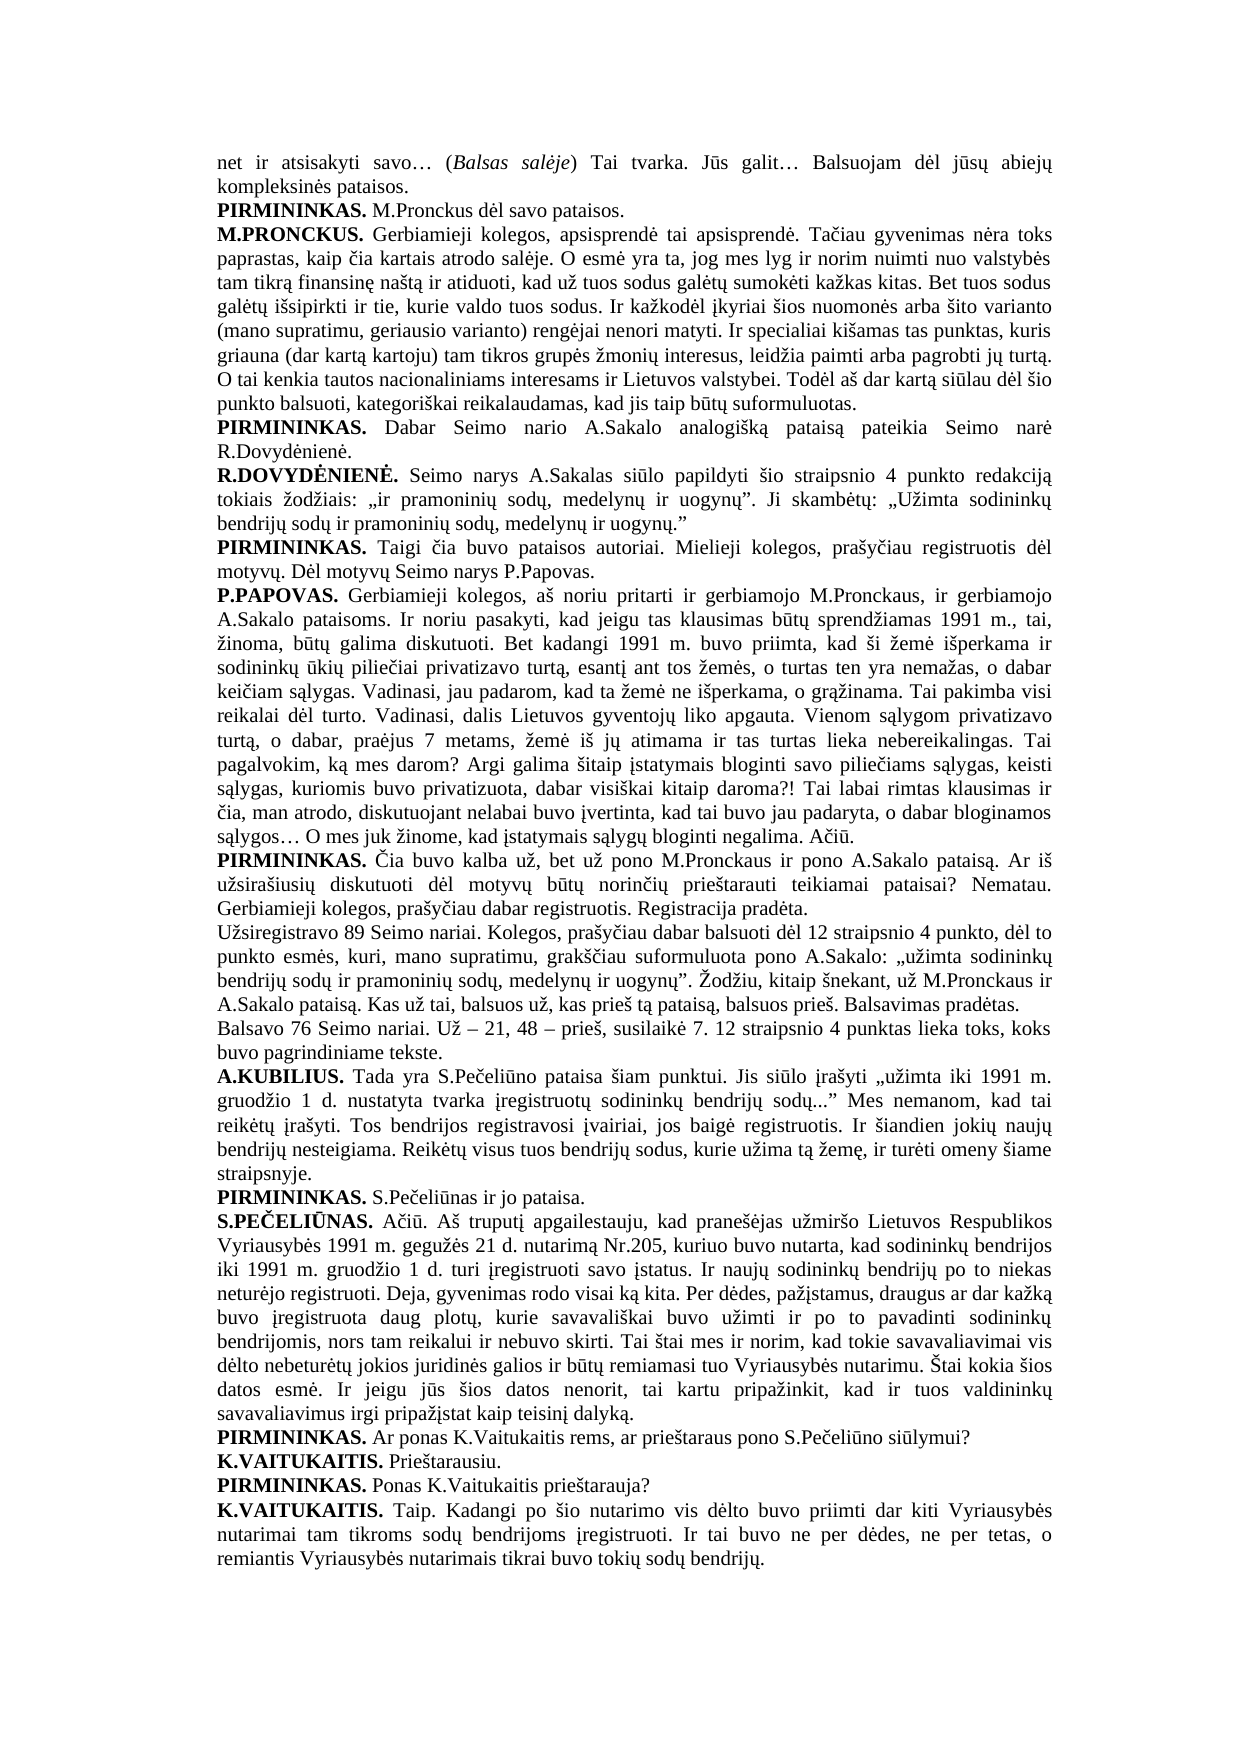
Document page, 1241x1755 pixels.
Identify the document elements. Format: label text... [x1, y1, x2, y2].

text S.PEČELIŪNAS. Ačiū. Aš truputį apgailestauju, kad pranešėjas užmiršo Lietuvos Respublikos Vyriausybės 1991 m. gegužės 21 d. nutarimą Nr.205, kuriuo buvo nutarta, kad sodininkų bendrijos iki 1991 m. gruodžio 1 d. turi įregistruoti savo įstatus. Ir naujų sodininkų bendrijų po to niekas neturėjo registruoti. Deja, gyvenimas rodo visai ką kita. Per dėdes, pažįstamus, draugus ar dar kažką buvo įregistruota daug plotų, kurie savavališkai buvo užimti ir po to pavadinti sodininkų bendrijomis, nors tam reikalui ir nebuvo skirti. Tai štai mes ir norim, kad tokie savavaliavimai vis dėlto nebeturėtų jokios juridinės galios ir būtų remiamasi tuo Vyriausybės nutarimu. Štai kokia šios datos esmė. Ir jeigu jūs šios datos nenorit, tai kartu pripažinkit, kad ir tuos valdininkų savavaliavimus irgi pripažįstat kaip teisinį dalyką. [217, 1209, 1053, 1425]
text M.PRONCKUS. Gerbiamieji kolegos, apsisprendė tai apsisprendė. Tačiau gyvenimas nėra toks paprastas, kaip čia kartais atrodo salėje. O esmė yra ta, jog mes lyg ir norim nuimti nuo valstybės tam tikrą finansinę naštą ir atiduoti, kad už tuos sodus galėtų sumokėti kažkas kitas. Bet tuos sodus galėtų išsipirkti ir tie, kurie valdo tuos sodus. Ir kažkodėl įkyriai šios nuomonės arba šito varianto (mano supratimu, geriausio varianto) rengėjai nenori matyti. Ir specialiai kišamas tas punktas, kuris griauna (dar kartą kartoju) tam tikros grupės žmonių interesus, leidžia paimti arba pagrobti jų turtą. O tai kenkia tautos nacionaliniams interesams ir Lietuvos valstybei. Todėl aš dar kartą siūlau dėl šio punkto balsuoti, kategoriškai reikalaudamas, kad jis taip būtų suformuluotas. [217, 222, 1053, 415]
text Užsiregistravo 89 Seimo nariai. Kolegos, prašyčiau dabar balsuoti dėl 12 straipsnio 4 punkto, dėl to punkto esmės, kuri, mano supratimu, grakščiau suformuluota pono A.Sakalo: „užimta sodininkų bendrijų sodų ir pramoninių sodų, medelynų ir uogynų”. Žodžiu, kitaip šnekant, už M.Pronckaus ir A.Sakalo pataisą. Kas už tai, balsuos už, kas prieš tą pataisą, balsuos prieš. Balsavimas pradėtas. [217, 920, 1053, 1016]
text PIRMININKAS. Ponas K.Vaitukaitis prieštarauja? [217, 1473, 1053, 1497]
text PIRMININKAS. Ar ponas K.Vaitukaitis rems, ar prieštaraus pono S.Pečeliūno siūlymui? [217, 1425, 1053, 1449]
text A.KUBILIUS. Tada yra S.Pečeliūno pataisa šiam punktui. Jis siūlo įrašyti „užimta iki 1991 m. gruodžio 1 d. nustatyta tvarka įregistruotų sodininkų bendrijų sodų...” Mes nemanom, kad tai reikėtų įrašyti. Tos bendrijos registravosi įvairiai, jos baigė registruotis. Ir šiandien jokių naujų bendrijų nesteigiama. Reikėtų visus tuos bendrijų sodus, kurie užima tą žemę, ir turėti omeny šiame straipsnyje. [217, 1064, 1053, 1185]
text P.PAPOVAS. Gerbiamieji kolegos, aš noriu pritarti ir gerbiamojo M.Pronckaus, ir gerbiamojo A.Sakalo pataisoms. Ir noriu pasakyti, kad jeigu tas klausimas būtų sprendžiamas 1991 m., tai, žinoma, būtų galima diskutuoti. Bet kadangi 1991 m. buvo priimta, kad ši žemė išperkama ir sodininkų ūkių piliečiai privatizavo turtą, esantį ant tos žemės, o turtas ten yra nemažas, o dabar keičiam sąlygas. Vadinasi, jau padarom, kad ta žemė ne išperkama, o grąžinama. Tai pakimba visi reikalai dėl turto. Vadinasi, dalis Lietuvos gyventojų liko apgauta. Vienom sąlygom privatizavo turtą, o dabar, praėjus 7 metams, žemė iš jų atimama ir tas turtas lieka nebereikalingas. Tai pagalvokim, ką mes darom? Argi galima šitaip įstatymais bloginti savo piliečiams sąlygas, keisti sąlygas, kuriomis buvo privatizuota, dabar visiškai kitaip daroma?! Tai labai rimtas klausimas ir čia, man atrodo, diskutuojant nelabai buvo įvertinta, kad tai buvo jau padaryta, o dabar bloginamos sąlygos… O mes juk žinome, kad įstatymais sąlygų bloginti negalima. Ačiū. [217, 583, 1053, 848]
text net ir atsisakyti savo… (Balsas salėje) Tai tvarka. Jūs galit… Balsuojam dėl jūsų abiejų kompleksinės pataisos. [217, 150, 1053, 198]
text PIRMININKAS. Taigi čia buvo pataisos autoriai. Mielieji kolegos, prašyčiau registruotis dėl motyvų. Dėl motyvų Seimo narys P.Papovas. [217, 535, 1053, 583]
text PIRMININKAS. S.Pečeliūnas ir jo pataisa. [217, 1185, 1053, 1209]
text K.VAITUKAITIS. Prieštarausiu. [217, 1449, 1053, 1473]
text PIRMININKAS. Dabar Seimo nario A.Sakalo analogišką pataisą pateikia Seimo narė R.Dovydėnienė. [217, 415, 1053, 463]
text K.VAITUKAITIS. Taip. Kadangi po šio nutarimo vis dėlto buvo priimti dar kiti Vyriausybės nutarimai tam tikroms sodų bendrijoms įregistruoti. Ir tai buvo ne per dėdes, ne per tetas, o remiantis Vyriausybės nutarimais tikrai buvo tokių sodų bendrijų. [217, 1497, 1053, 1570]
text Balsavo 76 Seimo nariai. Už – 21, 48 – prieš, susilaikė 7. 12 straipsnio 4 punktas lieka toks, koks buvo pagrindiniame tekste. [217, 1016, 1053, 1064]
text PIRMININKAS. M.Pronckus dėl savo pataisos. [217, 198, 1053, 222]
text PIRMININKAS. Čia buvo kalba už, bet už pono M.Pronckaus ir pono A.Sakalo pataisą. Ar iš užsirašiusių diskutuoti dėl motyvų būtų norinčių prieštarauti teikiamai pataisai? Nematau. Gerbiamieji kolegos, prašyčiau dabar registruotis. Registracija pradėta. [217, 848, 1053, 920]
text R.DOVYDĖNIENĖ. Seimo narys A.Sakalas siūlo papildyti šio straipsnio 4 punkto redakciją tokiais žodžiais: „ir pramoninių sodų, medelynų ir uogynų”. Ji skambėtų: „Užimta sodininkų bendrijų sodų ir pramoninių sodų, medelynų ir uogynų.” [217, 463, 1053, 535]
